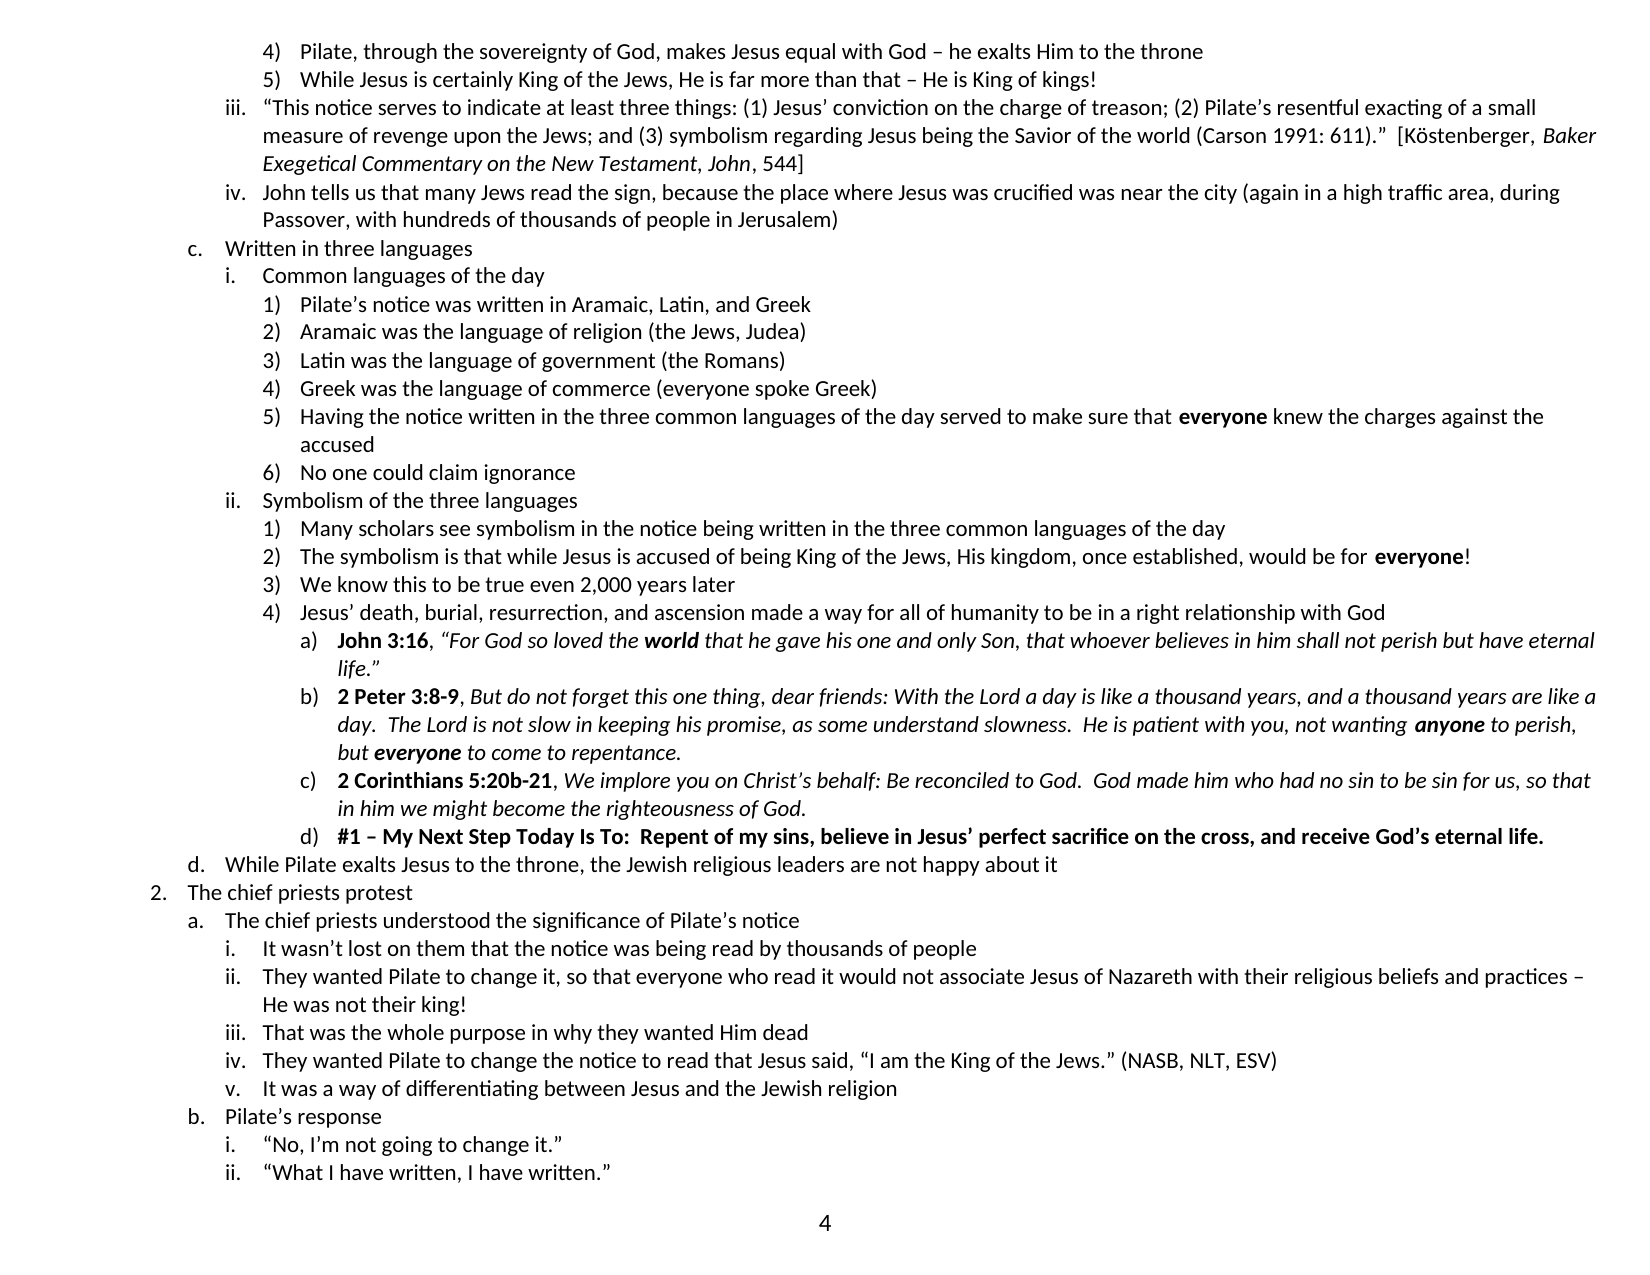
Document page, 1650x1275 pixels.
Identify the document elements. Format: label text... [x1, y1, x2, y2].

list They wanted Pilate to change it, so that everyone who read it would not associate Jesus of Nazareth with their religious beliefs and practices – He was not their king! [225, 962, 1612, 1018]
list 2 Corinthians 5:20b-21, We implore you on Christ’s behalf: Be reconciled to God. God made him who had no sin to be sin for us, so that in him we might become the righteousness of God. [300, 766, 1612, 822]
list Many scholars see symbolism in the notice being written in the three common languages of the day [262, 514, 1612, 542]
list Common languages of the day [225, 262, 1612, 290]
list No one could claim ignorance [262, 458, 1612, 486]
list “No, I’m not going to change it.” [225, 1130, 1612, 1158]
list Pilate’s response [187, 1102, 1612, 1130]
list It wasn’t lost on them that the notice was being read by thousands of people [225, 934, 1612, 962]
list It was a way of differentiating between Jesus and the Jewish religion [225, 1074, 1612, 1102]
list Written in three languages [187, 234, 1612, 262]
list Jesus’ death, burial, resurrection, and ascension made a way for all of humanity to be in a right relationship with God [262, 598, 1612, 626]
list Pilate’s notice was written in Aramaic, Latin, and Greek [262, 290, 1612, 318]
list “What I have written, I have written.” [225, 1158, 1612, 1186]
list John 3:16, “For God so loved the world that he gave his one and only Son, that whoever believes in him shall not perish but have eternal life.” [300, 626, 1612, 682]
list They wanted Pilate to change the notice to read that Jesus said, “I am the King of the Jews.” (NASB, NLT, ESV) [225, 1046, 1612, 1074]
list The chief priests understood the significance of Pilate’s notice [187, 906, 1612, 934]
list 2 Peter 3:8-9, But do not forget this one thing, dear friends: With the Lord a day is like a thousand years, and a thousand years are like a day. The Lord is not slow in keeping his promise, as some understand slowness. He is patient with you, not wanting anyone to perish, but everyone to come to repentance. [300, 682, 1612, 766]
list While Jesus is certainly King of the Jews, He is far more than that – He is King of kings! [262, 66, 1612, 93]
list Greek was the language of commerce (everyone spoke Greek) [262, 374, 1612, 402]
list Latin was the language of government (the Romans) [262, 346, 1612, 374]
list Symbolism of the three languages [225, 486, 1612, 514]
list John tells us that many Jews read the sign, because the place where Jesus was crucified was near the city (again in a high traffic area, during Passover, with hundreds of thousands of people in Jerusalem) [225, 178, 1612, 234]
list “This notice serves to indicate at least three things: (1) Jesus’ conviction on the charge of treason; (2) Pilate’s resentful exacting of a small measure of revenge upon the Jews; and (3) symbolism regarding Jesus being the Savior of the world (Carson 1991: 611).” [Köstenberger, Baker Exegetical Commentary on the New Testament, John, 544] [225, 93, 1612, 178]
list That was the whole purpose in why they wanted Him dead [225, 1018, 1612, 1046]
list Pilate, through the sovereignty of God, makes Jesus equal with God – he exalts Him to the throne [262, 37, 1612, 66]
list Having the notice written in the three common languages of the day served to make sure that everyone knew the charges against the accused [262, 402, 1612, 458]
list While Pilate exalts Jesus to the throne, the Jewish religious leaders are not happy about it [187, 850, 1612, 878]
list We know this to be true even 2,000 years later [262, 570, 1612, 598]
list The chief priests protest [150, 878, 1612, 906]
list The symbolism is that while Jesus is accused of being King of the Jews, His kingdom, once established, would be for everyone! [262, 542, 1612, 570]
list Aramaic was the language of religion (the Jews, Judea) [262, 318, 1612, 346]
list #1 – My Next Step Today Is To: Repent of my sins, believe in Jesus’ perfect sacrifice on the cross, and receive God’s eternal life. [300, 822, 1612, 850]
